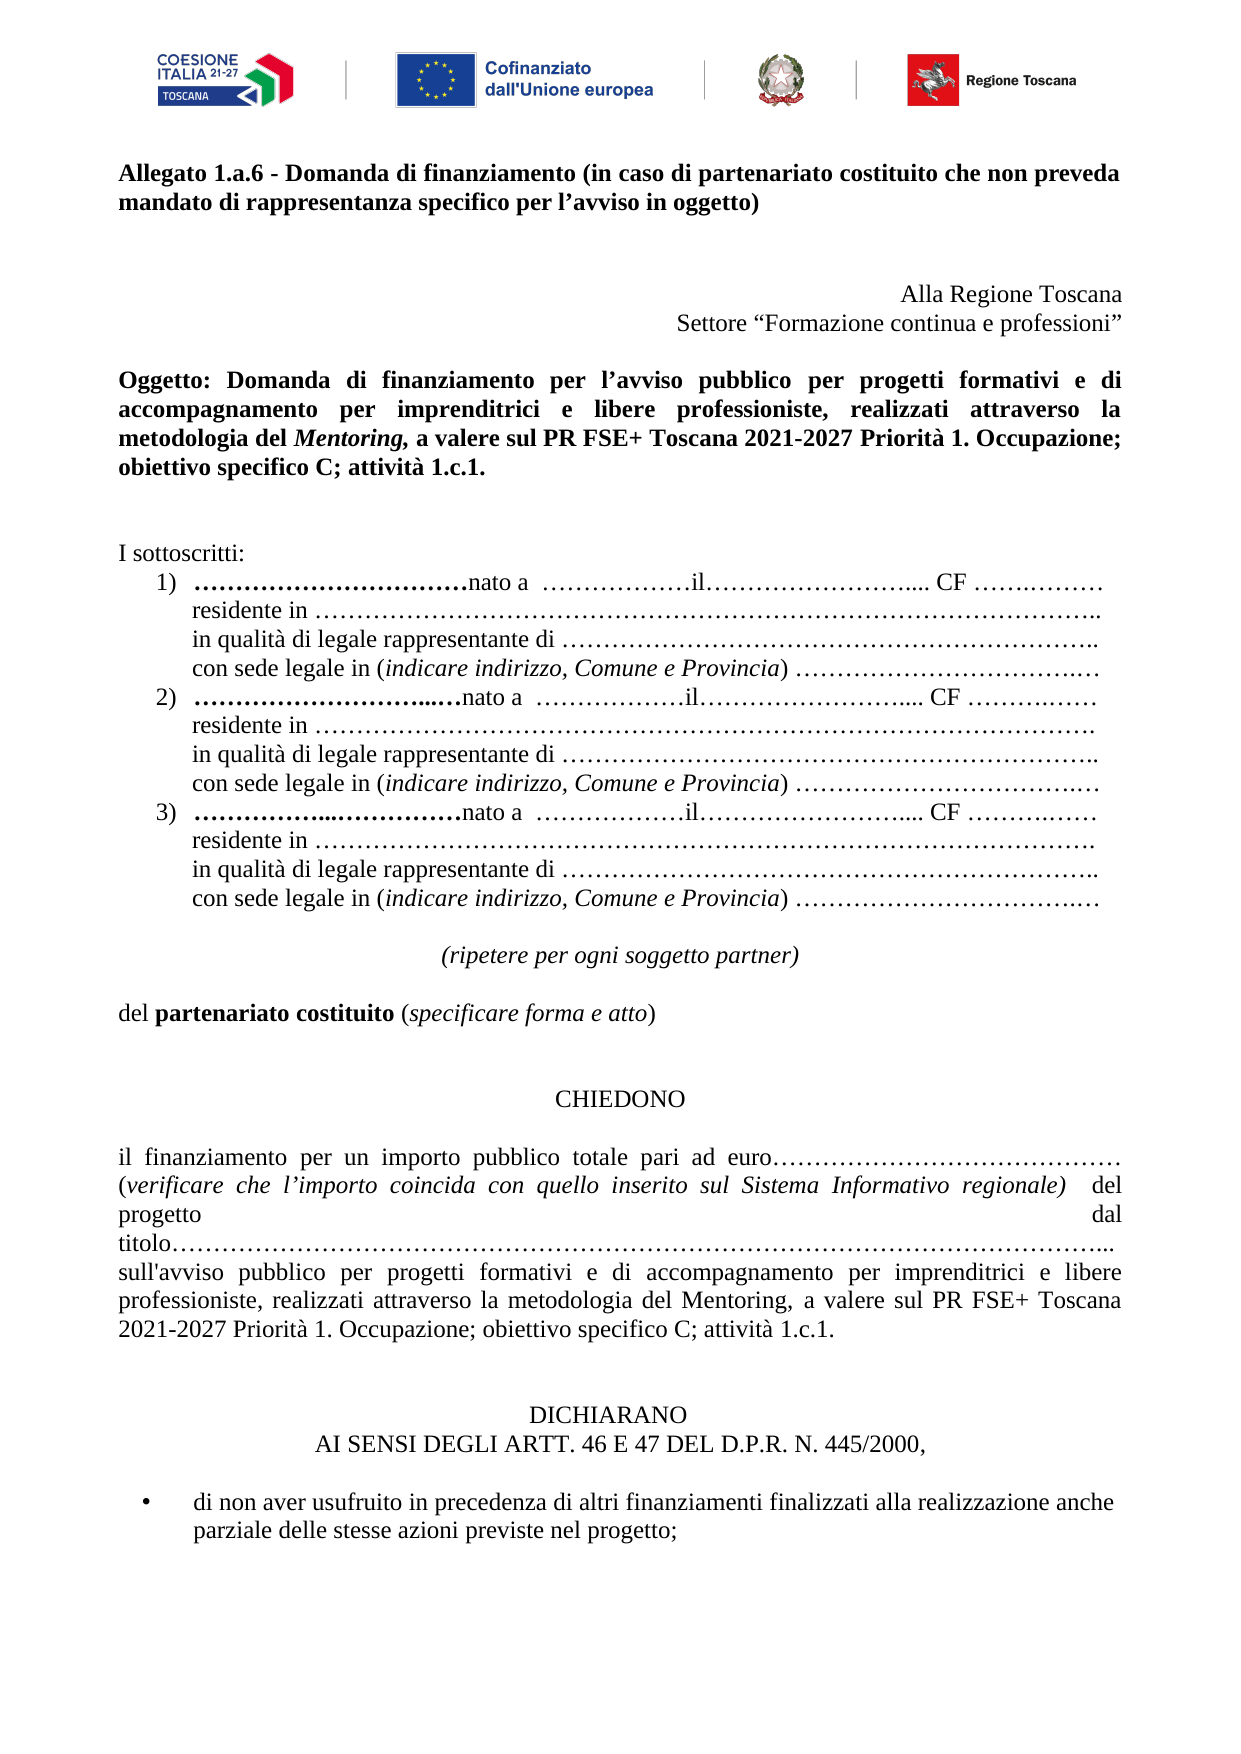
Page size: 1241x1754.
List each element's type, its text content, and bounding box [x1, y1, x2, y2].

text CHIEDONO [118, 1084, 1122, 1113]
text DICHIARANO [155, 1400, 1061, 1429]
text il finanziamento per un importo pubblico totale pari ad euro……………………………………(verificare che l’importo coincida con quello inserito sul Sistema Informativo regionale) del progetto dal titolo…………………………………………………………………………………………………... [118, 1142, 1122, 1257]
text con sede legale in (indicare indirizzo, Comune e Provincia) …………………………….… [118, 883, 1122, 912]
text in qualità di legale rappresentante di ……………………………………………………….. [118, 739, 1122, 768]
list ……………………………nato a ………………il…………………….... CF …….……… [156, 567, 1122, 595]
text I sottoscritti: [118, 538, 1122, 567]
text AI SENSI DEGLI ARTT. 46 E 47 DEL D.P.R. N. 445/2000, [118, 1429, 1122, 1458]
text con sede legale in (indicare indirizzo, Comune e Provincia) …………………………….… [118, 653, 1122, 682]
text in qualità di legale rappresentante di ……………………………………………………….. [118, 624, 1122, 653]
text Settore “Formazione continua e professioni” [118, 308, 1122, 337]
text sull'avviso pubblico per progetti formativi e di accompagnamento per imprenditrici e libere professioniste, realizzati attraverso la metodologia del Mentoring, a valere sul PR FSE+ Toscana 2021-2027 Priorità 1. Occupazione; obiettivo specifico C; attività 1.c.1. [118, 1257, 1122, 1343]
text Alla Regione Toscana [118, 279, 1122, 308]
text residente in …………………………………………………………………………………. [118, 825, 1122, 854]
text del partenariato costituito (specificare forma e atto) [118, 998, 1122, 1027]
subtitle Allegato 1.a.6 - Domanda di finanziamento (in caso di partenariato costituito che non preveda mandato di rappresentanza specifico per l’avviso in oggetto) [118, 158, 1122, 215]
list di non aver usufruito in precedenza di altri finanziamenti finalizzati alla realizzazione anche parziale delle stesse azioni previste nel progetto; [142, 1487, 1122, 1544]
text con sede legale in (indicare indirizzo, Comune e Provincia) …………………………….… [118, 768, 1122, 797]
list ……………...……………nato a ………………il…………………….... CF ……….…… [156, 797, 1122, 825]
text residente in ………………………………………………………………………………….. [118, 595, 1122, 624]
text in qualità di legale rappresentante di ……………………………………………………….. [118, 854, 1122, 883]
text (ripetere per ogni soggetto partner) [118, 940, 1122, 969]
text Oggetto: Domanda di finanziamento per l’avviso pubblico per progetti formativi e di accompagnamento per imprenditrici e libere professioniste, realizzati attraverso la metodologia del Mentoring, a valere sul PR FSE+ Toscana 2021-2027 Priorità 1. Occupazione; obiettivo specifico C; attività 1.c.1. [118, 365, 1122, 480]
text residente in …………………………………………………………………………………. [118, 710, 1122, 739]
list ………………………...…nato a ………………il…………………….... CF ……….…… [156, 682, 1122, 710]
